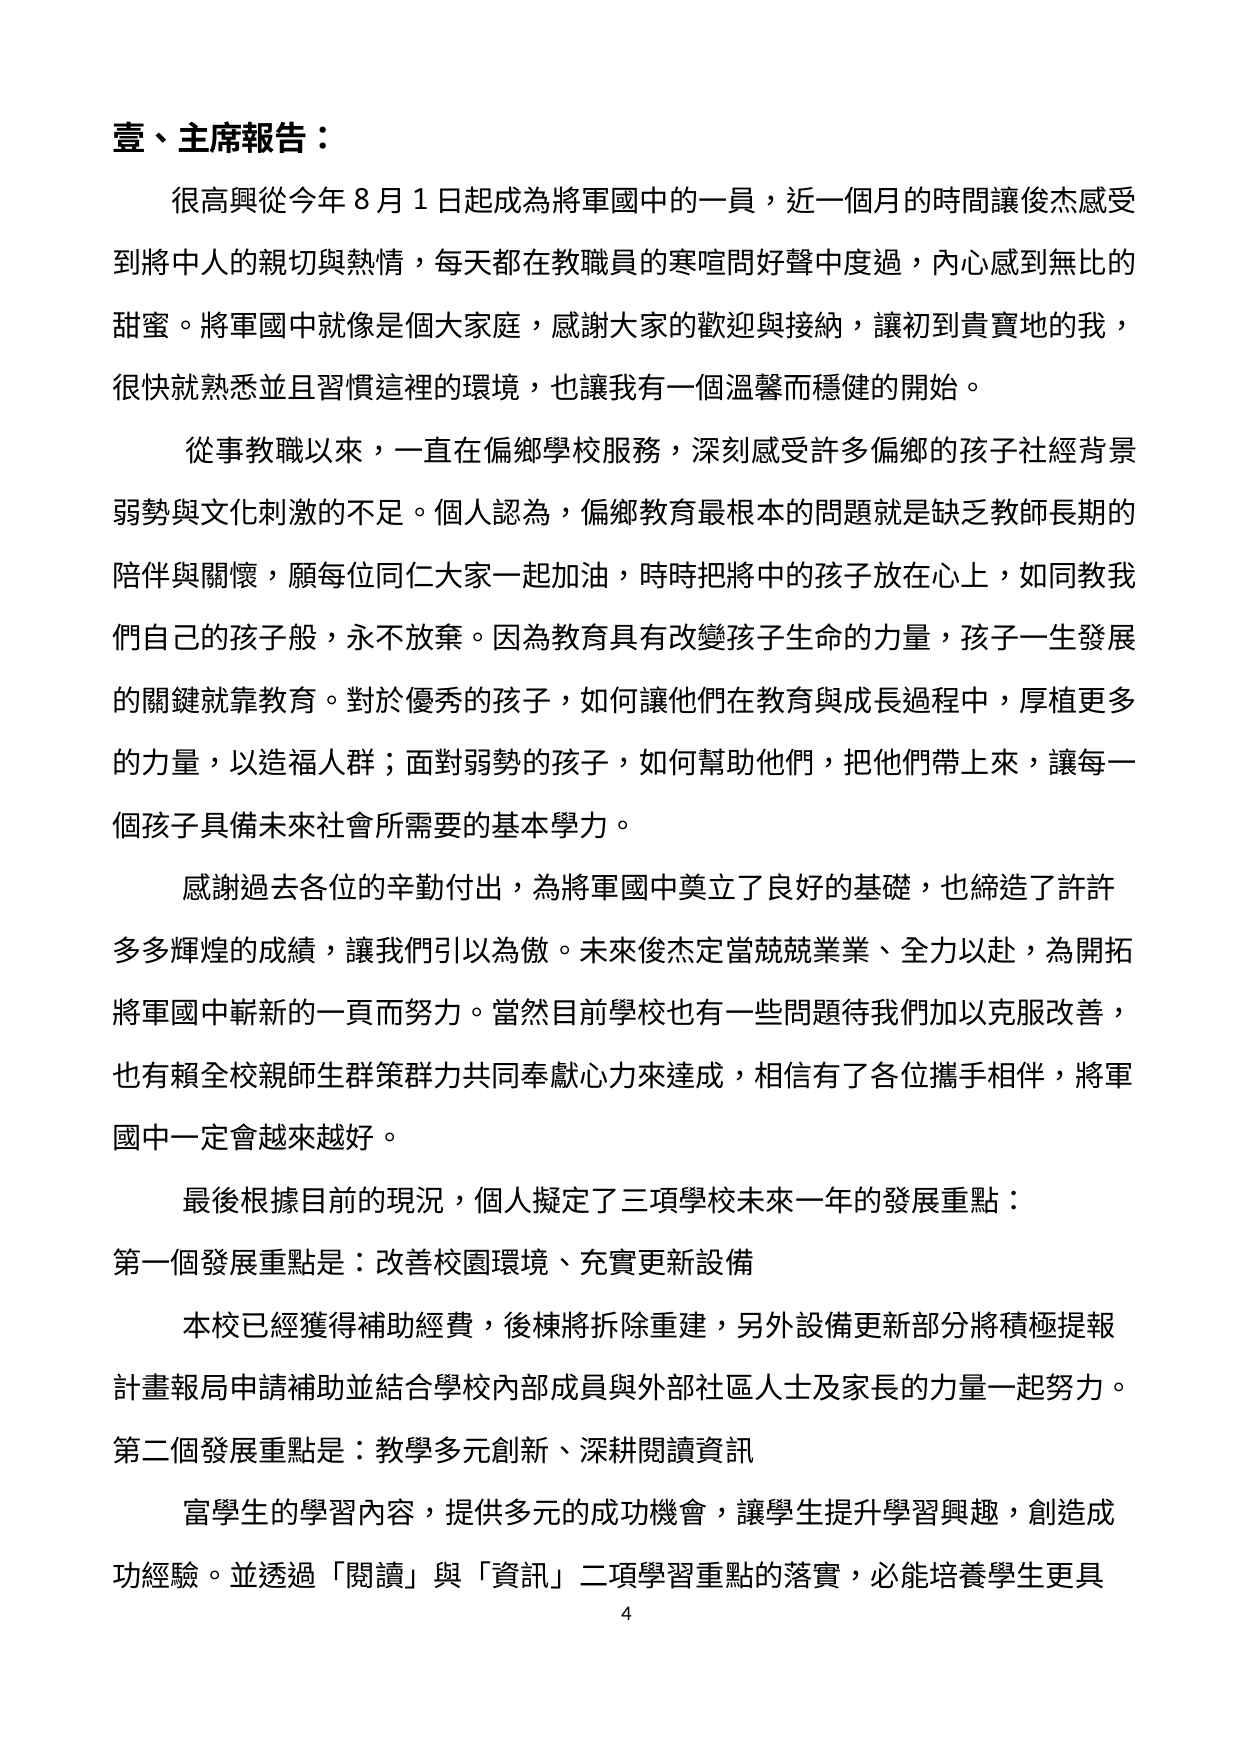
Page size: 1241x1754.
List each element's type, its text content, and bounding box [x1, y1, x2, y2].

text 富學生的學習內容，提供多元的成功機會，讓學生提升學習興趣，創造成功經驗。並透過「閱讀」與「資訊」二項學習重點的落實，必能培養學生更具 [112, 1469, 1140, 1594]
text 壹、主席報告： [112, 94, 1140, 157]
text 從事教職以來，一直在偏鄉學校服務，深刻感受許多偏鄉的孩子社經背景弱勢與文化刺激的不足。個人認為，偏鄉教育最根本的問題就是缺乏教師長期的陪伴與關懷，願每位同仁大家一起加油，時時把將中的孩子放在心上，如同教我們自己的孩子般，永不放棄。因為教育具有改變孩子生命的力量，孩子一生發展的關鍵就靠教育。對於優秀的孩子，如何讓他們在教育與成長過程中，厚植更多的力量，以造福人群；面對弱勢的孩子，如何幫助他們，把他們帶上來，讓每一個孩子具備未來社會所需要的基本學力。 [112, 407, 1140, 844]
text 最後根據目前的現況，個人擬定了三項學校未來一年的發展重點： [112, 1157, 1140, 1219]
text 感謝過去各位的辛勤付出，為將軍國中奠立了良好的基礎，也締造了許許多多輝煌的成績，讓我們引以為傲。未來俊杰定當兢兢業業、全力以赴，為開拓將軍國中嶄新的一頁而努力。當然目前學校也有一些問題待我們加以克服改善，也有賴全校親師生群策群力共同奉獻心力來達成，相信有了各位攜手相伴，將軍國中一定會越來越好。 [112, 844, 1140, 1157]
text 本校已經獲得補助經費，後棟將拆除重建，另外設備更新部分將積極提報計畫報局申請補助並結合學校內部成員與外部社區人士及家長的力量一起努力。 [112, 1282, 1140, 1407]
text 第二個發展重點是：教學多元創新、深耕閱讀資訊 [112, 1407, 1140, 1469]
text 第一個發展重點是：改善校園環境、充實更新設備 [112, 1219, 1140, 1282]
text 很高興從今年8月1日起成為將軍國中的一員，近一個月的時間讓俊杰感受到將中人的親切與熱情，每天都在教職員的寒喧問好聲中度過，內心感到無比的甜蜜。將軍國中就像是個大家庭，感謝大家的歡迎與接納，讓初到貴寶地的我，很快就熟悉並且習慣這裡的環境，也讓我有一個溫馨而穩健的開始。 [112, 157, 1140, 407]
